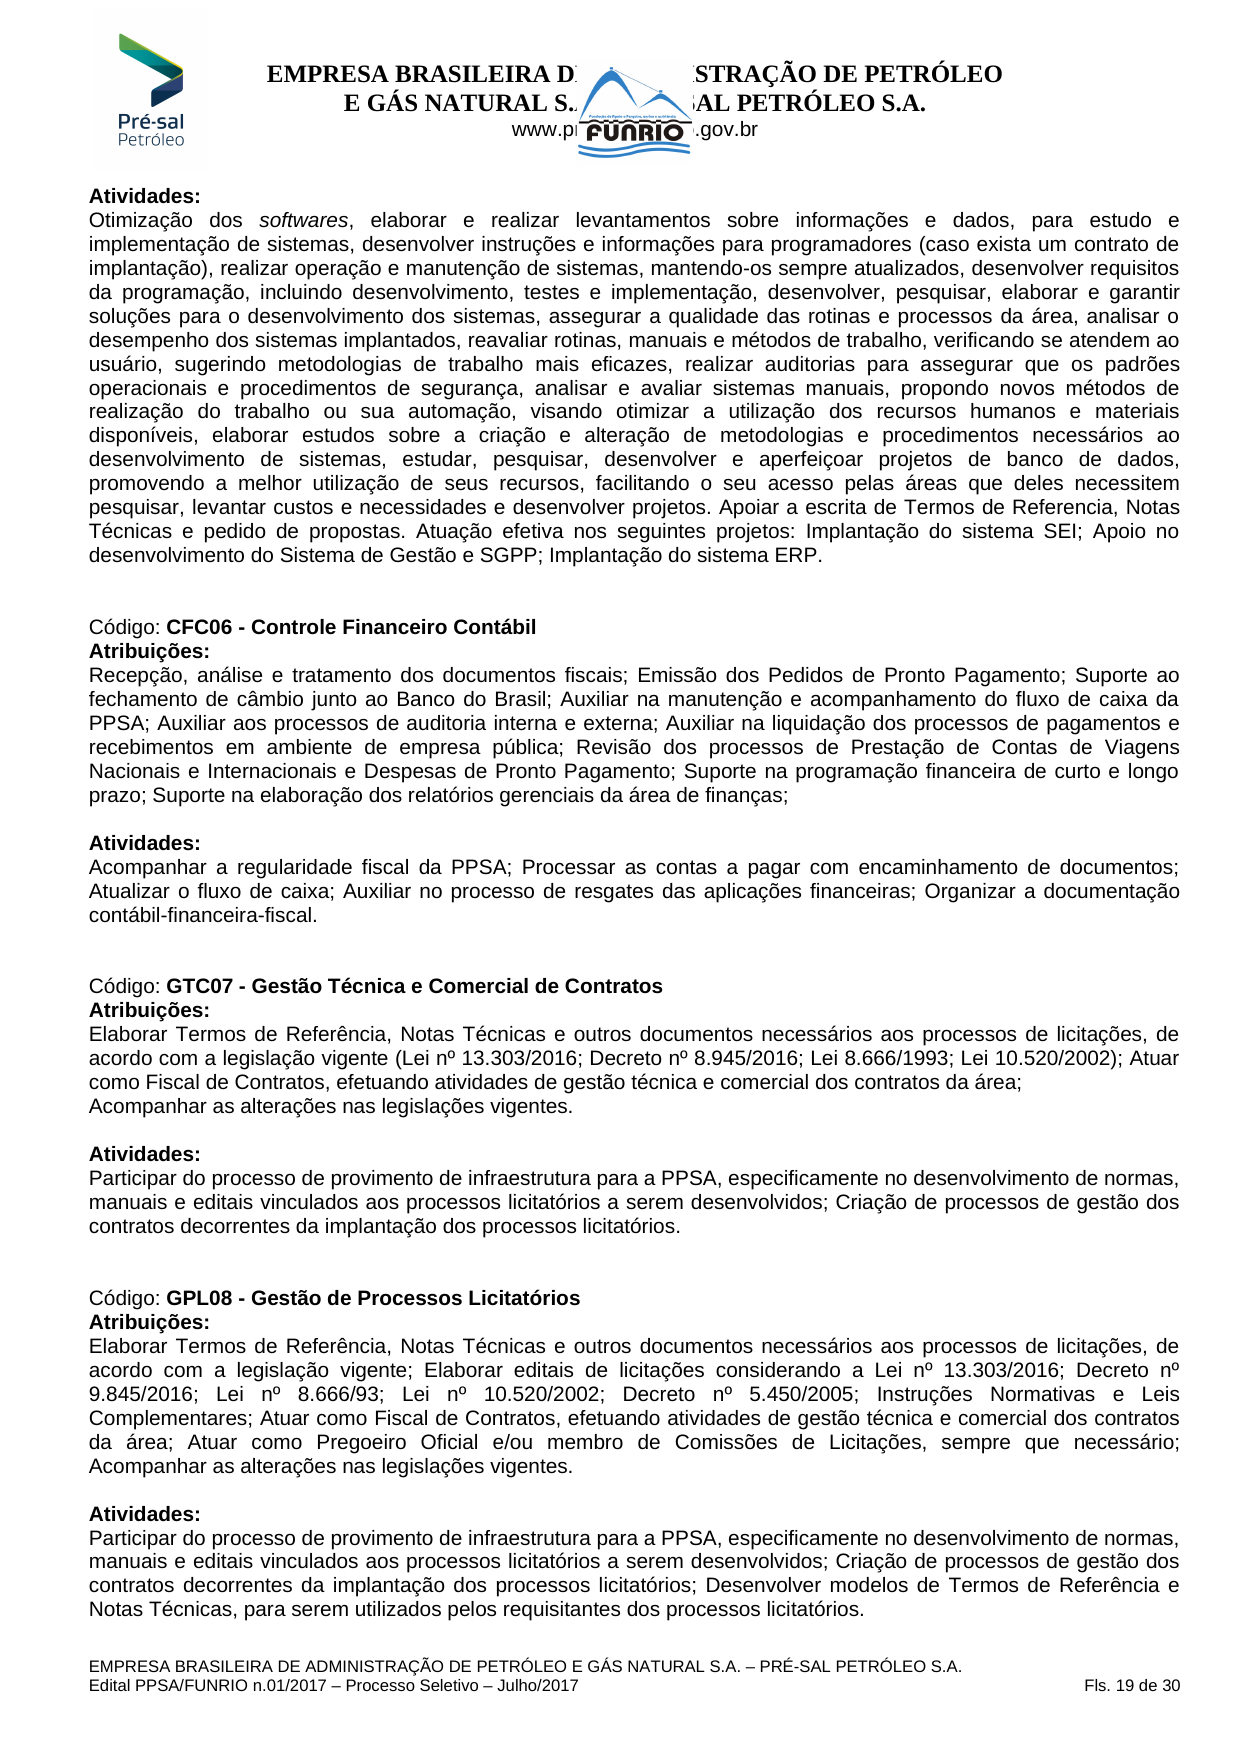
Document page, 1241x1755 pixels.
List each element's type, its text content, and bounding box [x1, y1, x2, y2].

text Código: GPL08 - Gestão de Processos Licitatórios [89, 1286, 1181, 1310]
text Atribuições: [89, 998, 1181, 1022]
text Atribuições: [89, 639, 1181, 663]
text Elaborar Termos de Referência, Notas Técnicas e outros documentos necessários aos processos de licitações, de acordo com a legislação vigente; Elaborar editais de licitações considerando a Lei nº 13.303/2016; Decreto nº 9.845/2016; Lei nº 8.666/93; Lei nº 10.520/2002; Decreto nº 5.450/2005; Instruções Normativas e Leis Complementares; Atuar como Fiscal de Contratos, efetuando atividades de gestão técnica e comercial dos contratos da área; Atuar como Pregoeiro Oficial e/ou membro de Comissões de Licitações, sempre que necessário; Acompanhar as alterações nas legislações vigentes. [89, 1334, 1181, 1477]
text Participar do processo de provimento de infraestrutura para a PPSA, especificamente no desenvolvimento de normas, manuais e editais vinculados aos processos licitatórios a serem desenvolvidos; Criação de processos de gestão dos contratos decorrentes da implantação dos processos licitatórios. [89, 1166, 1181, 1238]
text Atribuições: [89, 1310, 1181, 1334]
text Otimização dos softwares, elaborar e realizar levantamentos sobre informações e dados, para estudo e implementação de sistemas, desenvolver instruções e informações para programadores (caso exista um contrato de implantação), realizar operação e manutenção de sistemas, mantendo-os sempre atualizados, desenvolver requisitos da programação, incluindo desenvolvimento, testes e implementação, desenvolver, pesquisar, elaborar e garantir soluções para o desenvolvimento dos sistemas, assegurar a qualidade das rotinas e processos da área, analisar o desempenho dos sistemas implantados, reavaliar rotinas, manuais e métodos de trabalho, verificando se atendem ao usuário, sugerindo metodologias de trabalho mais eficazes, realizar auditorias para assegurar que os padrões operacionais e procedimentos de segurança, analisar e avaliar sistemas manuais, propondo novos métodos de realização do trabalho ou sua automação, visando otimizar a utilização dos recursos humanos e materiais disponíveis, elaborar estudos sobre a criação e alteração de metodologias e procedimentos necessários ao desenvolvimento de sistemas, estudar, pesquisar, desenvolver e aperfeiçoar projetos de banco de dados, promovendo a melhor utilização de seus recursos, facilitando o seu acesso pelas áreas que deles necessitem pesquisar, levantar custos e necessidades e desenvolver projetos. Apoiar a escrita de Termos de Referencia, Notas Técnicas e pedido de propostas. Atuação efetiva nos seguintes projetos: Implantação do sistema SEI; Apoio no desenvolvimento do Sistema de Gestão e SGPP; Implantação do sistema ERP. [89, 208, 1181, 567]
list Recepção, análise e tratamento dos documentos fiscais; Emissão dos Pedidos de Pronto Pagamento; Suporte ao fechamento de câmbio junto ao Banco do Brasil; Auxiliar na manutenção e acompanhamento do fluxo de caixa da PPSA; Auxiliar aos processos de auditoria interna e externa; Auxiliar na liquidação dos processos de pagamentos e recebimentos em ambiente de empresa pública; Revisão dos processos de Prestação de Contas de Viagens Nacionais e Internacionais e Despesas de Pronto Pagamento; Suporte na programação financeira de curto e longo prazo; Suporte na elaboração dos relatórios gerenciais da área de finanças; [89, 663, 1181, 807]
subtitle Atividades: [89, 831, 1181, 854]
subtitle Atividades: [89, 1501, 1181, 1525]
text Participar do processo de provimento de infraestrutura para a PPSA, especificamente no desenvolvimento de normas, manuais e editais vinculados aos processos licitatórios a serem desenvolvidos; Criação de processos de gestão dos contratos decorrentes da implantação dos processos licitatórios; Desenvolver modelos de Termos de Referência e Notas Técnicas, para serem utilizados pelos requisitantes dos processos licitatórios. [89, 1525, 1181, 1621]
text Acompanhar as alterações nas legislações vigentes. [89, 1094, 1181, 1118]
text Elaborar Termos de Referência, Notas Técnicas e outros documentos necessários aos processos de licitações, de acordo com a legislação vigente (Lei nº 13.303/2016; Decreto nº 8.945/2016; Lei 8.666/1993; Lei 10.520/2002); Atuar como Fiscal de Contratos, efetuando atividades de gestão técnica e comercial dos contratos da área; [89, 1022, 1181, 1094]
subtitle Atividades: [89, 184, 1181, 208]
text Código: GTC07 - Gestão Técnica e Comercial de Contratos [89, 974, 1181, 998]
list Acompanhar a regularidade fiscal da PPSA; Processar as contas a pagar com encaminhamento de documentos; Atualizar o fluxo de caixa; Auxiliar no processo de resgates das aplicações financeiras; Organizar a documentação contábil-financeira-fiscal. [89, 854, 1181, 926]
subtitle Atividades: [89, 1142, 1181, 1166]
text Código: CFC06 - Controle Financeiro Contábil [89, 615, 1181, 639]
